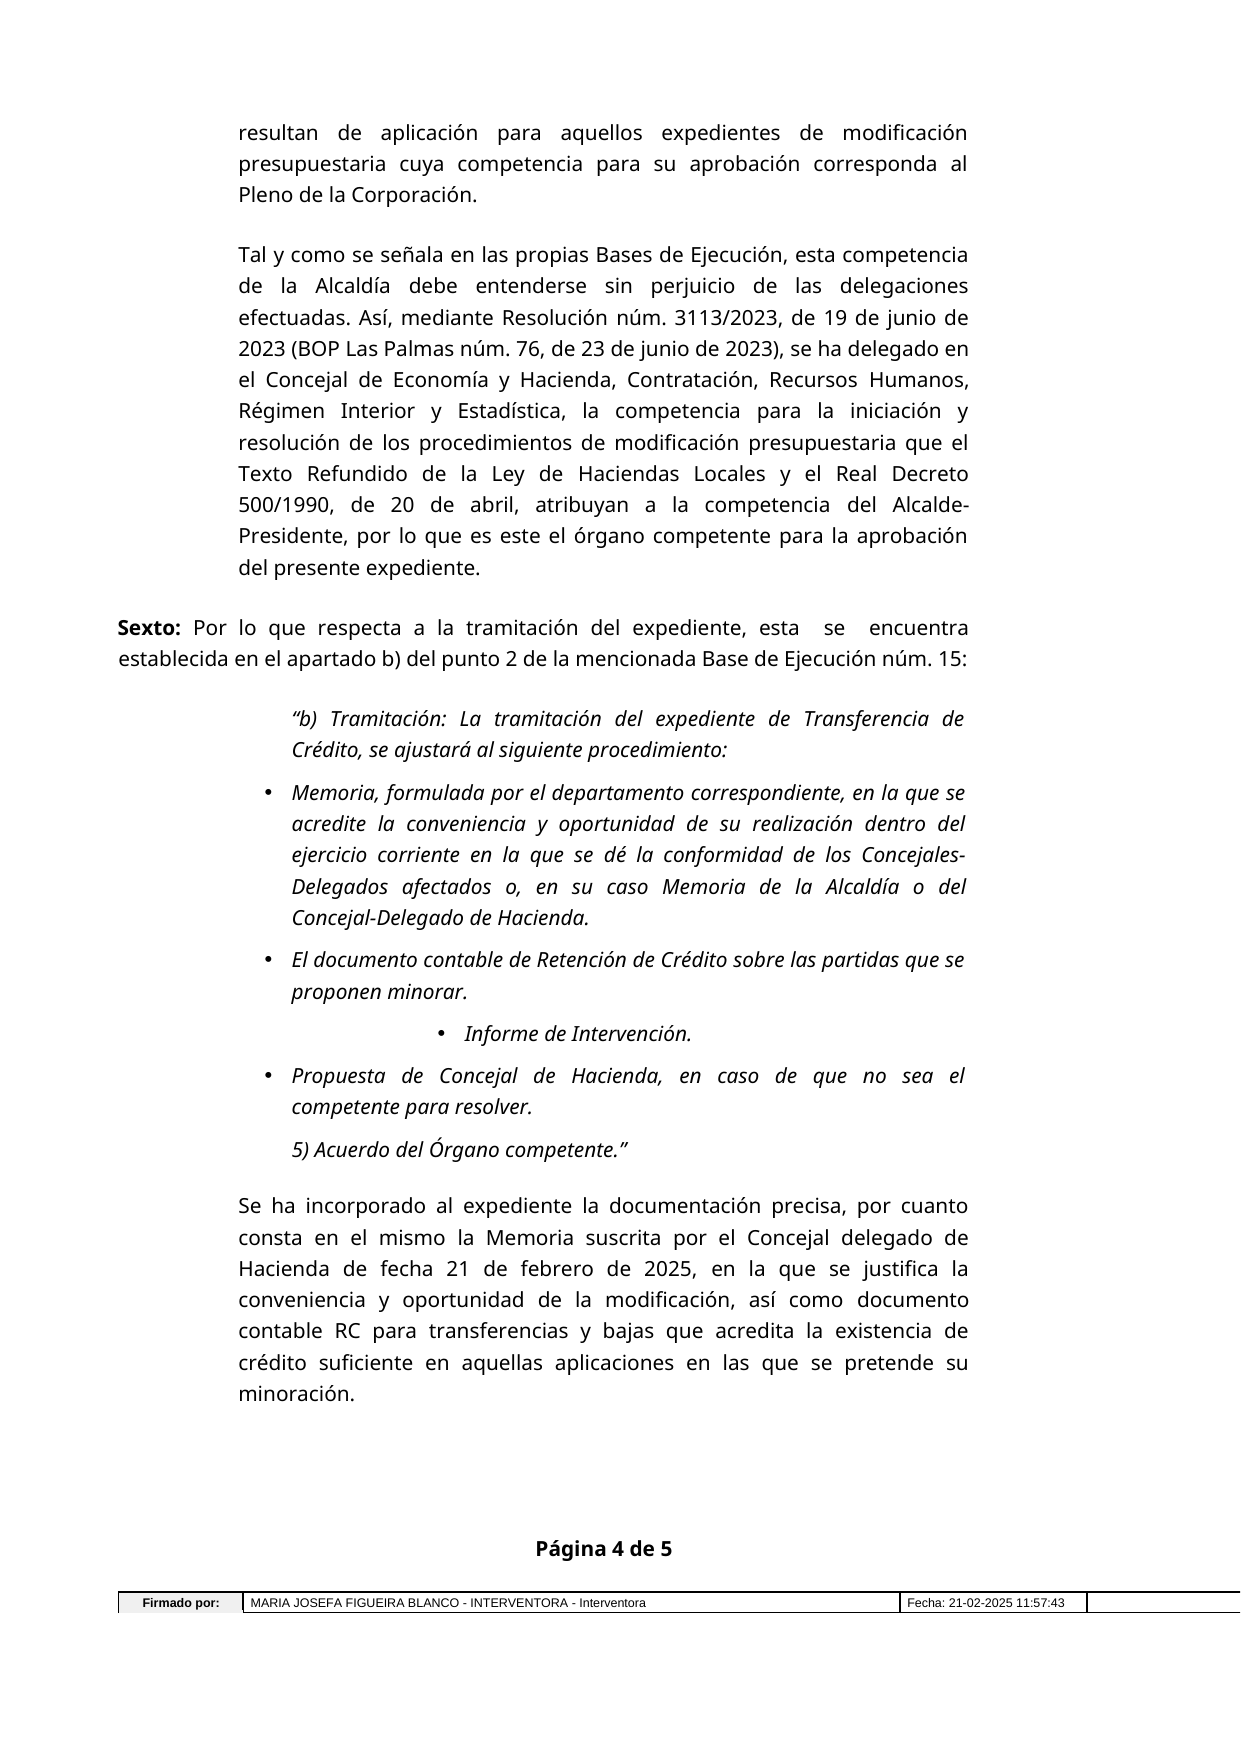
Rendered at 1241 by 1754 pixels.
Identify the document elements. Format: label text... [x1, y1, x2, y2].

table_header MARIA JOSEFA FIGUEIRA BLANCO - INTERVENTORA - Interventora [244, 1593, 899, 1612]
list Propuesta de Concejal de Hacienda, en caso de que no sea el competente para resolver. [264, 1061, 968, 1121]
text 5) Acuerdo del Órgano competente.” [291, 1135, 1122, 1163]
text “b) Tramitación: La tramitación del expediente de Transferencia de Crédito, se ajustará al siguiente procedimiento: [291, 704, 968, 764]
text resultan de aplicación para aquellos expedientes de modificación presupuestaria cuya competencia para su aprobación corresponda al Pleno de la Corporación. [238, 118, 968, 209]
text Página 4 de 5 [268, 1534, 939, 1562]
text Sexto: Por lo que respecta a la tramitación del expediente, esta se encuentra establecida en el apartado b) del punto 2 de la mencionada Base de Ejecución núm. 15: [117, 613, 970, 672]
list Informe de Intervención. [437, 1019, 1122, 1048]
text Tal y como se señala en las propias Bases de Ejecución, esta competencia de la Alcaldía debe entenderse sin perjuicio de las delegaciones efectuadas. Así, mediante Resolución núm. 3113/2023, de 19 de junio de 2023 (BOP Las Palmas núm. 76, de 23 de junio de 2023), se ha delegado en el Concejal de Economía y Hacienda, Contratación, Recursos Humanos, Régimen Interior y Estadística, la competencia para la iniciación y resolución de los procedimientos de modificación presupuestaria que el Texto Refundido de la Ley de Haciendas Locales y el Real Decreto 500/1990, de 20 de abril, atribuyan a la competencia del Alcalde-Presidente, por lo que es este el órgano competente para la aprobación del presente expediente. [238, 240, 969, 581]
list Memoria, formulada por el departamento correspondiente, en la que se acredite la conveniencia y oportunidad de su realización dentro del ejercicio corriente en la que se dé la conformidad de los Concejales-Delegados afectados o, en su caso Memoria de la Alcaldía o del Concejal-Delegado de Hacienda. [264, 778, 968, 931]
table_header Firmado por: [119, 1593, 242, 1610]
table_header Fecha: 21-02-2025 11:57:43 [901, 1593, 1086, 1612]
table_header [1088, 1593, 1240, 1612]
list El documento contable de Retención de Crédito sobre las partidas que se proponen minorar. [264, 946, 968, 1005]
text Se ha incorporado al expediente la documentación precisa, por cuanto consta en el mismo la Memoria suscrita por el Concejal delegado de Hacienda de fecha 21 de febrero de 2025, en la que se justifica la conveniencia y oportunidad de la modificación, así como documento contable RC para transferencias y bajas que acredita la existencia de crédito suficiente en aquellas aplicaciones en las que se pretende su minoración. [238, 1191, 969, 1407]
